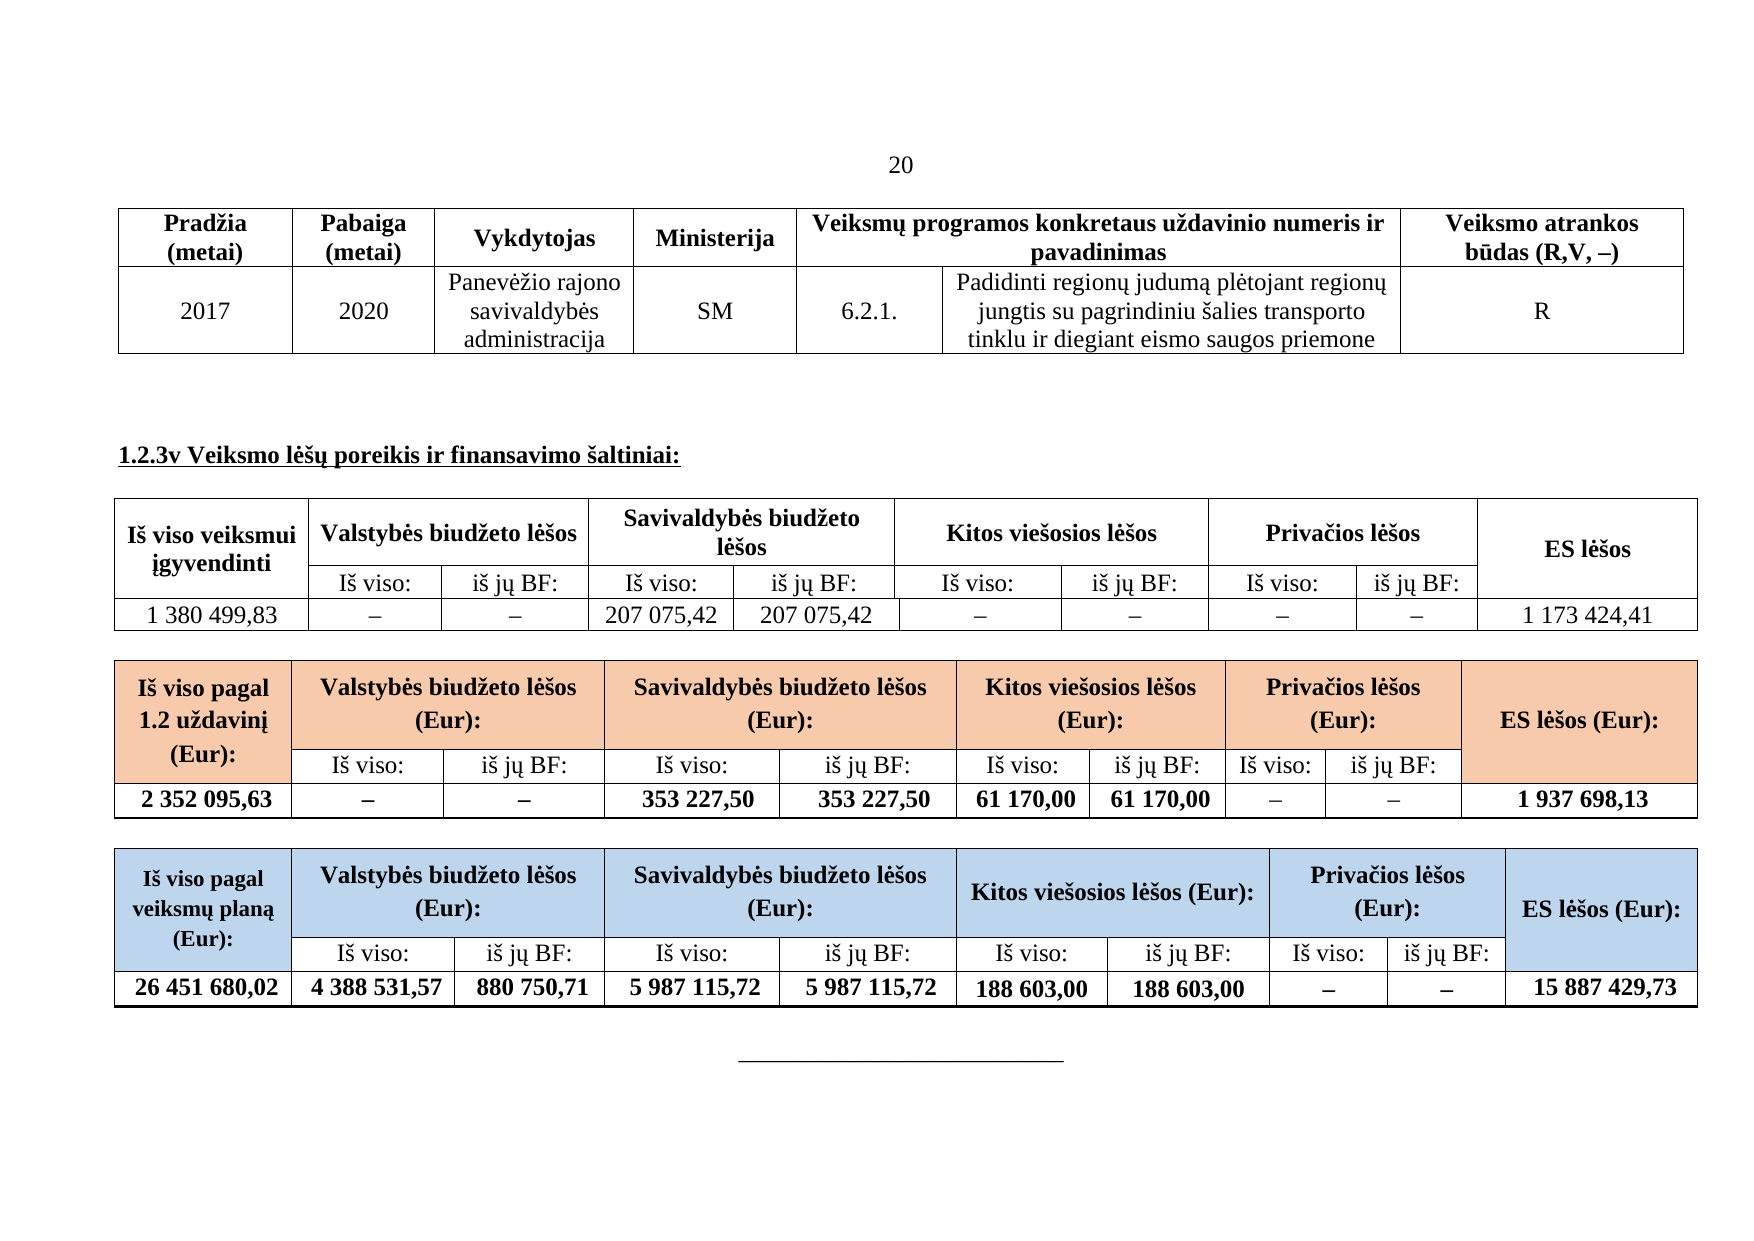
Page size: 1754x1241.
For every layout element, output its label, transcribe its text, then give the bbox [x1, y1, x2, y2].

table_cell 2020 [293, 267, 434, 353]
table_cell R [1401, 267, 1683, 353]
table_cell – [1209, 599, 1356, 630]
table_cell iš jų BF: [734, 566, 894, 598]
table_header Valstybės biudžeto lėšos (Eur): [292, 661, 604, 749]
table_header Privačios lėšos [1209, 499, 1477, 565]
table_cell – [1226, 784, 1325, 817]
table_cell Iš viso: [605, 938, 779, 971]
table_cell – [1357, 599, 1477, 630]
table_cell Iš viso: [957, 938, 1107, 971]
table_cell 61 170,00 [1090, 784, 1225, 817]
table_cell 353 227,50 [780, 784, 956, 817]
table_cell – [292, 784, 443, 817]
text __________________________ [118, 1036, 1683, 1065]
table_cell – [442, 599, 588, 630]
table_cell 188 603,00 [957, 972, 1107, 1005]
table_cell iš jų BF: [780, 938, 956, 971]
table_cell – [309, 599, 441, 630]
table_cell iš jų BF: [444, 750, 604, 783]
table_header Savivaldybės biudžeto lėšos (Eur): [605, 661, 956, 749]
table_cell 1 173 424,41 [1478, 599, 1697, 630]
table_cell iš jų BF: [780, 750, 956, 783]
table_cell 2 352 095,63 [115, 784, 291, 817]
table_cell Iš viso: [1270, 938, 1387, 971]
table_header Iš viso pagal veiksmų planą (Eur): [115, 849, 291, 971]
table_cell iš jų BF: [1326, 750, 1461, 783]
table_cell – [900, 599, 1061, 630]
table_cell 5 987 115,72 [605, 972, 779, 1005]
table_cell Iš viso: [895, 566, 1061, 598]
table_header Kitos viešosios lėšos (Eur): [957, 849, 1269, 937]
table_cell SM [634, 267, 796, 353]
table_cell – [1326, 784, 1461, 817]
table_cell 880 750,71 [455, 972, 604, 1005]
table_header Valstybės biudžeto lėšos [309, 499, 588, 565]
table_cell 6.2.1. [797, 267, 942, 353]
table_cell Iš viso: [957, 750, 1089, 783]
table_cell Padidinti regionų judumą plėtojant regionų jungtis su pagrindiniu šalies transporto tinklu ir diegiant eismo saugos priemone [943, 267, 1400, 353]
table_header Kitos viešosios lėšos [895, 499, 1208, 565]
table_header Pabaiga (metai) [293, 209, 434, 266]
table_cell – [1062, 599, 1208, 630]
table_cell 15 887 429,73 [1506, 972, 1697, 1005]
table_header Valstybės biudžeto lėšos (Eur): [292, 849, 604, 937]
table_header Ministerija [634, 209, 796, 266]
table_header Savivaldybės biudžeto lėšos [589, 499, 894, 565]
table_cell 207 075,42 [734, 599, 899, 630]
table_header Vykdytojas [435, 209, 633, 266]
table_header Veiksmo atrankos būdas (R,V, –) [1401, 209, 1683, 266]
table_cell iš jų BF: [442, 566, 588, 598]
table_cell Iš viso: [309, 566, 441, 598]
table_cell 5 987 115,72 [780, 972, 956, 1005]
table_header Privačios lėšos (Eur): [1226, 661, 1461, 749]
table_cell 188 603,00 [1108, 972, 1269, 1005]
table_cell iš jų BF: [1062, 566, 1208, 598]
table_cell – [1388, 972, 1505, 1005]
table_cell 2017 [119, 267, 292, 353]
table_cell 61 170,00 [957, 784, 1089, 817]
table_cell Iš viso: [589, 566, 733, 598]
table_header Savivaldybės biudžeto lėšos (Eur): [605, 849, 956, 937]
table_header Kitos viešosios lėšos (Eur): [957, 661, 1225, 749]
table_header ES lėšos (Eur): [1506, 849, 1697, 971]
table_header ES lėšos (Eur): [1462, 661, 1697, 783]
table_cell 4 388 531,57 [292, 972, 454, 1005]
table_cell – [1270, 972, 1387, 1005]
table_header Iš viso veiksmui įgyvendinti [115, 499, 308, 598]
table_header Privačios lėšos (Eur): [1270, 849, 1505, 937]
table_cell Iš viso: [1226, 750, 1325, 783]
table_cell 1 937 698,13 [1462, 784, 1697, 817]
text 1.2.3v Veiksmo lėšų poreikis ir finansavimo šaltiniai: [118, 441, 1683, 469]
table_cell iš jų BF: [1388, 938, 1505, 971]
table_cell iš jų BF: [1108, 938, 1269, 971]
table_cell iš jų BF: [455, 938, 604, 971]
table_header Pradžia (metai) [119, 209, 292, 266]
table_cell Iš viso: [292, 750, 443, 783]
table_cell Iš viso: [605, 750, 779, 783]
table_cell 207 075,42 [589, 599, 733, 630]
table_cell 1 380 499,83 [115, 599, 308, 630]
table_header Veiksmų programos konkretaus uždavinio numeris ir pavadinimas [797, 209, 1400, 266]
table_cell Iš viso: [292, 938, 454, 971]
table_cell 26 451 680,02 [115, 972, 291, 1005]
table_cell Panevėžio rajono savivaldybės administracija [435, 267, 633, 353]
table_cell – [444, 784, 604, 817]
table_header Iš viso pagal 1.2 uždavinį (Eur): [115, 661, 291, 783]
table_cell iš jų BF: [1090, 750, 1225, 783]
table_cell iš jų BF: [1357, 566, 1477, 598]
table_cell Iš viso: [1209, 566, 1356, 598]
table_header ES lėšos [1478, 499, 1697, 598]
table_cell 353 227,50 [605, 784, 779, 817]
